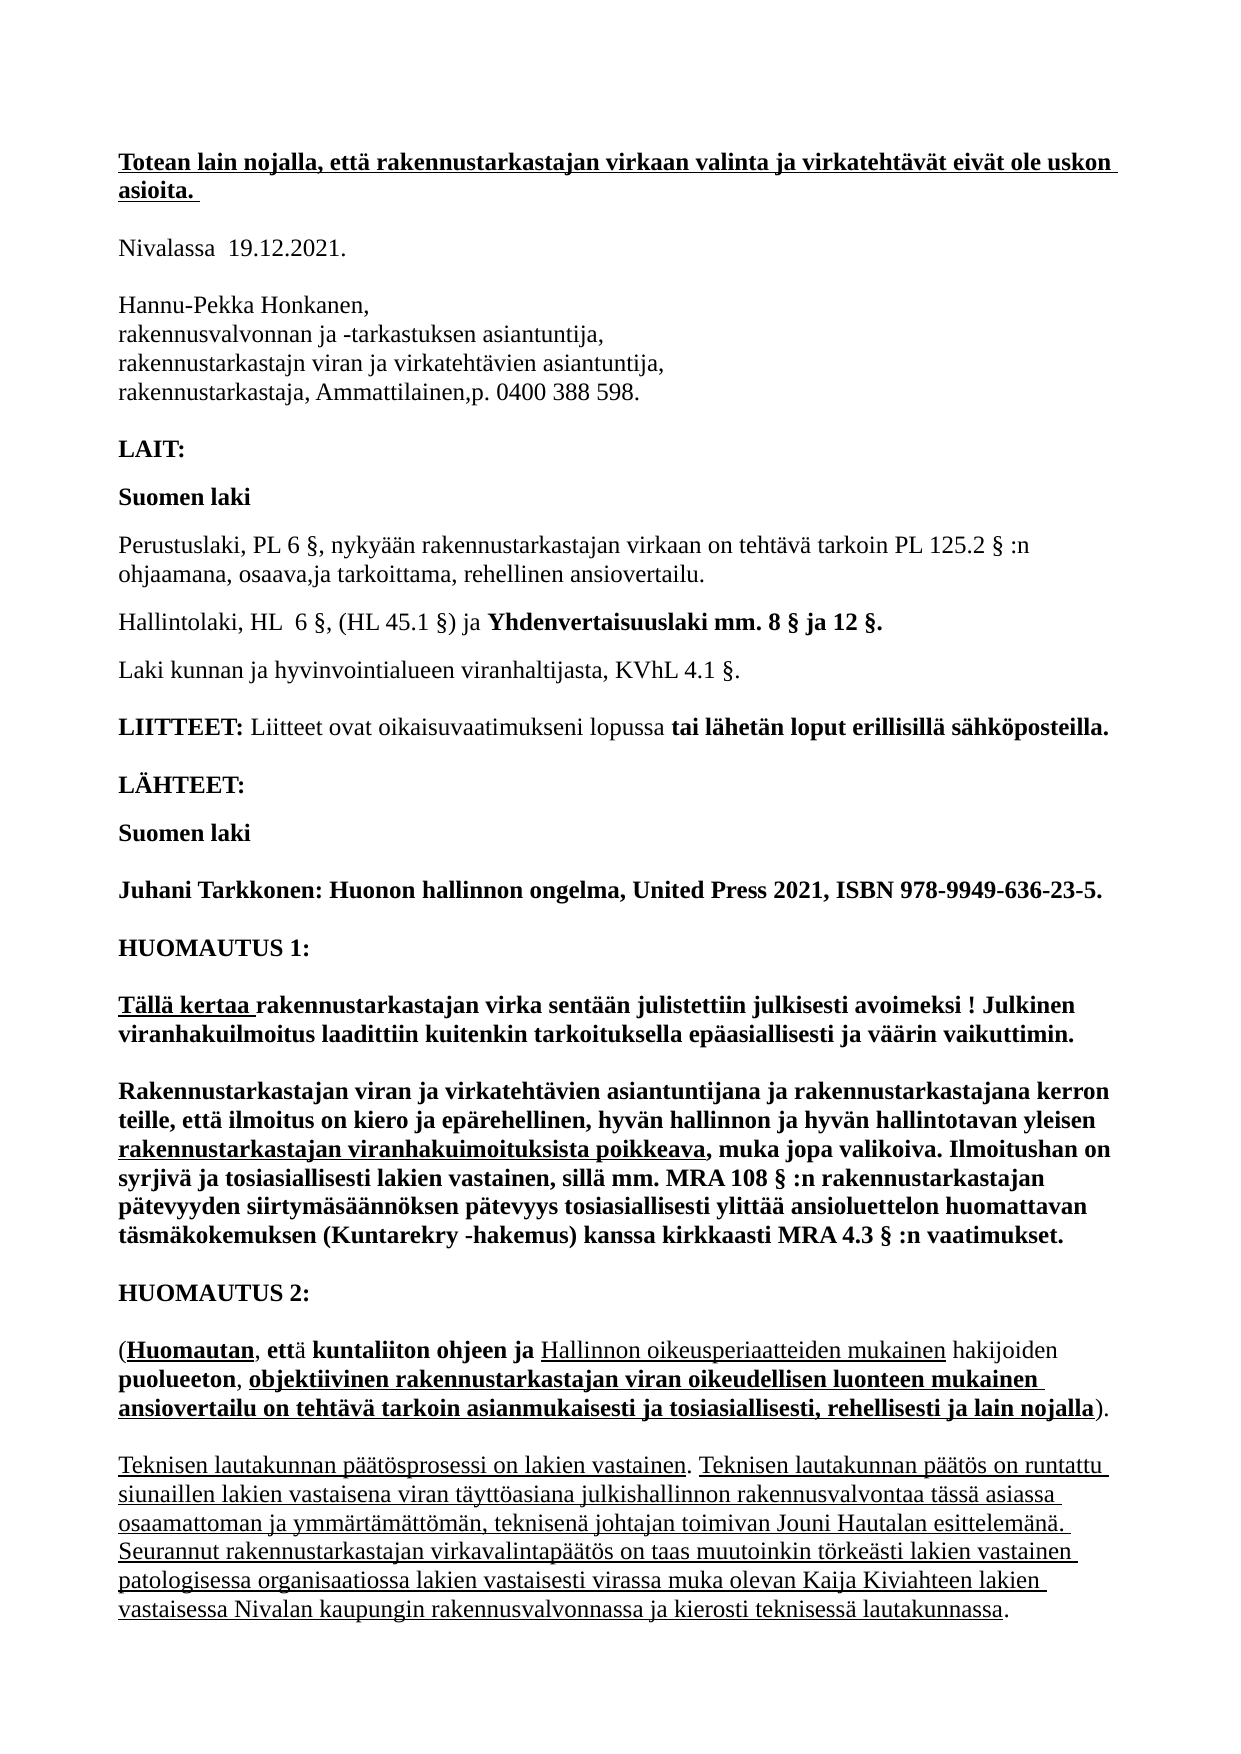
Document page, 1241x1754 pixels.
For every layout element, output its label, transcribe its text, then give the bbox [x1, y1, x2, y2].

text Laki kunnan ja hyvinvointialueen viranhaltijasta, KVhL 4.1 §. [118, 655, 1122, 683]
text rakennusvalvonnan ja -tarkastuksen asiantuntija, [118, 319, 1122, 348]
text HUOMAUTUS 2: [118, 1278, 1122, 1306]
text Teknisen lautakunnan päätösprosessi on lakien vastainen. Teknisen lautakunnan päätös on runtattu siunaillen lakien vastaisena viran täyttöasiana julkishallinnon rakennusvalvontaa tässä asiassa osaamattoman ja ymmärtämättömän, teknisenä johtajan toimivan Jouni Hautalan esittelemänä. Seurannut rakennustarkastajan virkavalintapäätös on taas muutoinkin törkeästi lakien vastainen patologisessa organisaatiossa lakien vastaisesti virassa muka olevan Kaija Kiviahteen lakien vastaisessa Nivalan kaupungin rakennusvalvonnassa ja kierosti teknisessä lautakunnassa. [118, 1450, 1122, 1623]
text LAIT: [118, 434, 1122, 463]
text HUOMAUTUS 1: [118, 933, 1122, 961]
text rakennustarkastajn viran ja virkatehtävien asiantuntija, [118, 348, 1122, 377]
text Rakennustarkastajan viran ja virkatehtävien asiantuntijana ja rakennustarkastajana kerron teille, että ilmoitus on kiero ja epärehellinen, hyvän hallinnon ja hyvän hallintotavan yleisen rakennustarkastajan viranhakuimoituksista poikkeava, muka jopa valikoiva. Ilmoitushan on syrjivä ja tosiasiallisesti lakien vastainen, sillä mm. MRA 108 § :n rakennustarkastajan pätevyyden siirtymäsäännöksen pätevyys tosiasiallisesti ylittää ansioluettelon huomattavan täsmäkokemuksen (Kuntarekry -hakemus) kanssa kirkkaasti MRA 4.3 § :n vaatimukset. [118, 1076, 1122, 1249]
text Totean lain nojalla, että rakennustarkastajan virkaan valinta ja virkatehtävät eivät ole uskon asioita. [118, 147, 1122, 204]
text Hannu-Pekka Honkanen, [118, 291, 1122, 319]
text (Huomautan, että kuntaliiton ohjeen ja Hallinnon oikeusperiaatteiden mukainen hakijoiden puolueeton, objektiivinen rakennustarkastajan viran oikeudellisen luonteen mukainen ansiovertailu on tehtävä tarkoin asianmukaisesti ja tosiasiallisesti, rehellisesti ja lain nojalla). [118, 1335, 1122, 1421]
text Suomen laki [118, 818, 1122, 846]
text rakennustarkastaja, Ammattilainen,p. 0400 388 598. [118, 377, 1122, 406]
text Juhani Tarkkonen: Huonon hallinnon ongelma, United Press 2021, ISBN 978-9949-636-23-5. [118, 875, 1122, 904]
text LIITTEET: Liitteet ovat oikaisuvaatimukseni lopussa tai lähetän loput erillisillä sähköposteilla. [118, 712, 1122, 741]
text Nivalassa 19.12.2021. [118, 233, 1122, 262]
text Perustuslaki, PL 6 §, nykyään rakennustarkastajan virkaan on tehtävä tarkoin PL 125.2 § :n ohjaamana, osaava,ja tarkoittama, rehellinen ansiovertailu. [118, 530, 1122, 588]
text Suomen laki [118, 482, 1122, 511]
text Hallintolaki, HL 6 §, (HL 45.1 §) ja Yhdenvertaisuuslaki mm. 8 § ja 12 §. [118, 607, 1122, 636]
text Tällä kertaa rakennustarkastajan virka sentään julistettiin julkisesti avoimeksi ! Julkinen viranhakuilmoitus laadittiin kuitenkin tarkoituksella epäasiallisesti ja väärin vaikuttimin. [118, 990, 1122, 1048]
text LÄHTEET: [118, 770, 1122, 798]
